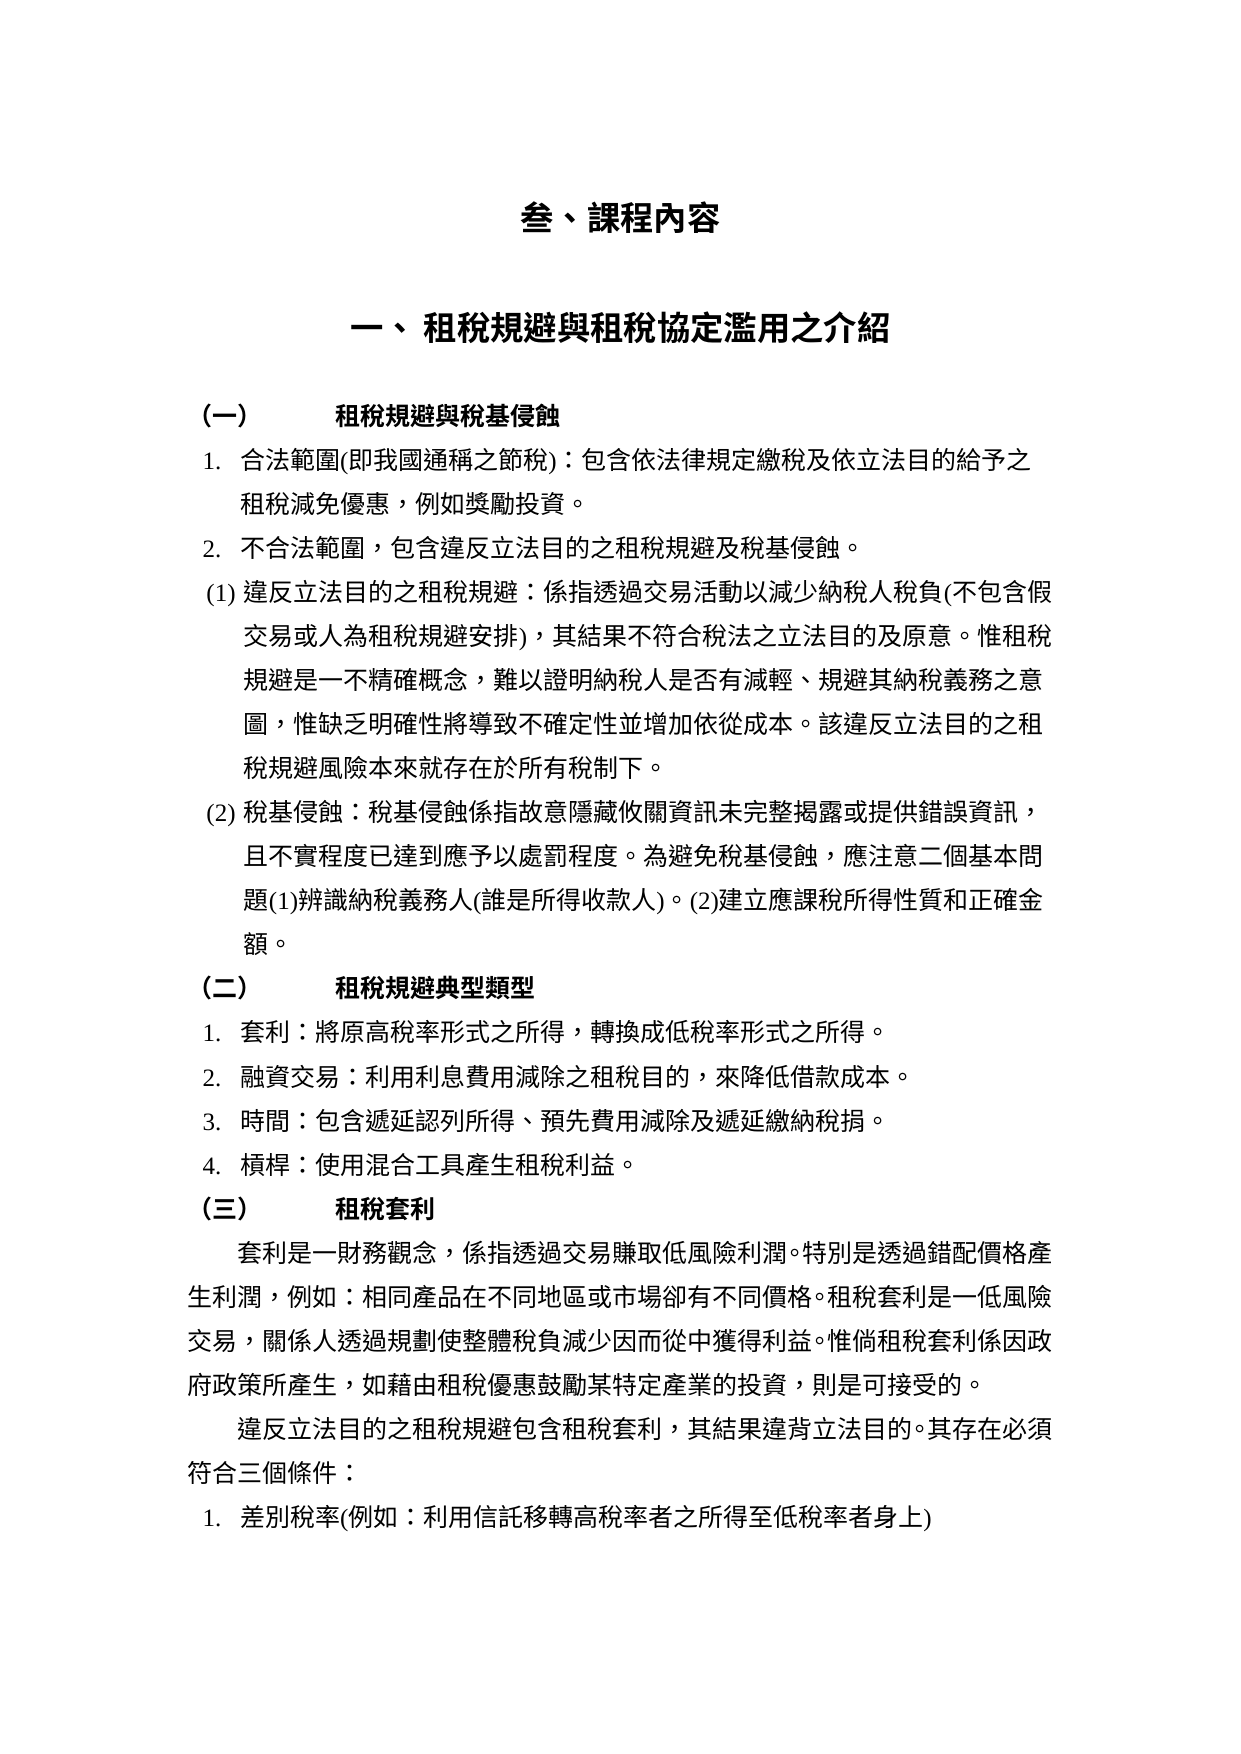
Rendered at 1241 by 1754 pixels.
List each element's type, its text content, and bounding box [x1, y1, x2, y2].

list 租稅套利 [187, 1185, 1053, 1229]
list 合法範圍(即我國通稱之節稅)：包含依法律規定繳稅及依立法目的給予之租稅減免優惠，例如獎勵投資。 [202, 436, 1053, 524]
list 租稅規避典型類型 [187, 965, 1053, 1009]
list 租稅規避與租稅協定濫用之介紹 [187, 282, 1053, 370]
text 叁、課程內容 [187, 172, 1053, 260]
list 槓桿：使用混合工具產生租稅利益。 [202, 1141, 1053, 1185]
text 套利是一財務觀念，係指透過交易賺取低風險利潤。特別是透過錯配價格產生利潤，例如：相同產品在不同地區或市場卻有不同價格。租稅套利是一低風險交易，關係人透過規劃使整體稅負減少因而從中獲得利益。惟倘租稅套利係因政府政策所產生，如藉由租稅優惠鼓勵某特定產業的投資，則是可接受的。 [187, 1229, 1053, 1406]
list 租稅規避與稅基侵蝕 [187, 392, 1053, 436]
text 違反立法目的之租稅規避包含租稅套利，其結果違背立法目的。其存在必須符合三個條件： [187, 1406, 1053, 1494]
list 稅基侵蝕：稅基侵蝕係指故意隱藏攸關資訊未完整揭露或提供錯誤資訊，且不實程度已達到應予以處罰程度。為避免稅基侵蝕，應注意二個基本問題(1)辨識納稅義務人(誰是所得收款人)。(2)建立應課稅所得性質和正確金額。 [206, 789, 1053, 965]
list 違反立法目的之租稅規避：係指透過交易活動以減少納稅人稅負(不包含假交易或人為租稅規避安排)，其結果不符合稅法之立法目的及原意。惟租稅規避是一不精確概念，難以證明納稅人是否有減輕、規避其納稅義務之意圖，惟缺乏明確性將導致不確定性並增加依從成本。該違反立法目的之租稅規避風險本來就存在於所有稅制下。 [206, 568, 1053, 789]
list 不合法範圍，包含違反立法目的之租稅規避及稅基侵蝕。 [202, 524, 1053, 568]
list 時間：包含遞延認列所得、預先費用減除及遞延繳納稅捐。 [202, 1097, 1053, 1141]
list 套利：將原高稅率形式之所得，轉換成低稅率形式之所得。 [202, 1009, 1053, 1053]
list 融資交易：利用利息費用減除之租稅目的，來降低借款成本。 [202, 1053, 1053, 1097]
list 差別稅率(例如：利用信託移轉高稅率者之所得至低稅率者身上) [202, 1494, 1053, 1538]
